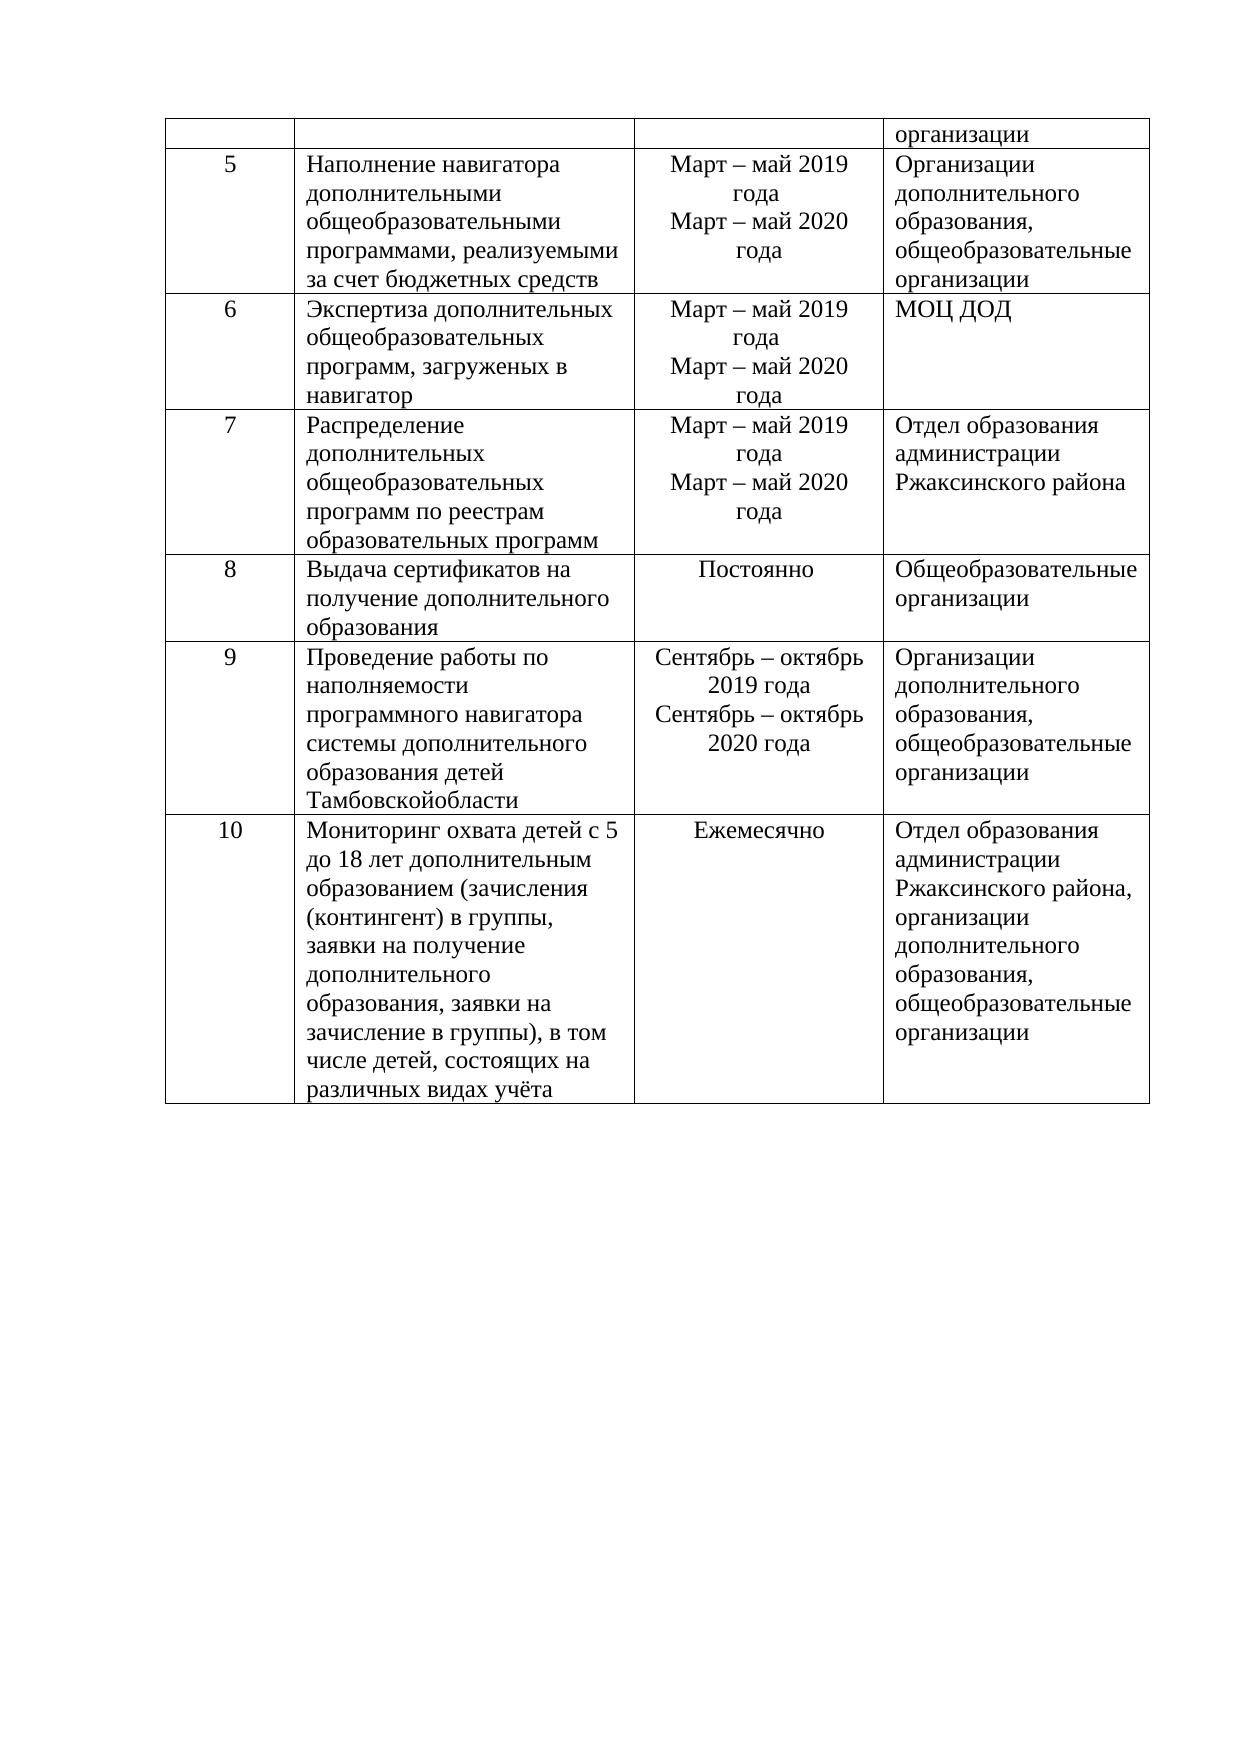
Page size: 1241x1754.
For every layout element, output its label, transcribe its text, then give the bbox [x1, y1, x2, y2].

table_cell Выдача сертификатов на получение дополнительного образования [295, 555, 634, 641]
table_cell Ежемесячно [635, 815, 883, 1103]
table_cell Организации дополнительного образования, общеобразовательные организации [884, 149, 1149, 293]
table_cell 8 [166, 555, 294, 641]
table_cell 9 [166, 642, 294, 814]
table_cell 6 [166, 294, 294, 409]
table_cell [295, 119, 634, 148]
table_cell Постоянно [635, 555, 883, 641]
table_cell Отдел образования администрации Ржаксинского района, организации дополнительного образования, общеобразовательные организации [884, 815, 1149, 1103]
table_cell Проведение работы по наполняемости программного навигатора системы дополнительного образования детей Тамбовскойобласти [295, 642, 634, 814]
table_cell [635, 119, 883, 148]
table_cell Общеобразовательные организации [884, 555, 1149, 641]
table_cell Мониторинг охвата детей с 5 до 18 лет дополнительным образованием (зачисления (контингент) в группы, заявки на получение дополнительного образования, заявки на зачисление в группы), в том числе детей, состоящих на различных видах учёта [295, 815, 634, 1103]
table_cell Отдел образования администрации Ржаксинского района [884, 410, 1149, 553]
table_cell Март – май 2019 года Март – май 2020 года [635, 410, 883, 553]
table_cell Организации дополнительного образования, общеобразовательные организации [884, 642, 1149, 814]
table_cell 10 [166, 815, 294, 1103]
table_cell Распределение дополнительных общеобразовательных программ по реестрам образовательных программ [295, 410, 634, 553]
table_cell организации [884, 119, 1149, 148]
table_cell 7 [166, 410, 294, 553]
table_cell Наполнение навигатора дополнительными общеобразовательными программами, реализуемыми за счет бюджетных средств [295, 149, 634, 293]
table_cell Сентябрь – октябрь 2019 года Сентябрь – октябрь 2020 года [635, 642, 883, 814]
table_cell Март – май 2019 года Март – май 2020 года [635, 294, 883, 409]
table_cell Март – май 2019 года Март – май 2020 года [635, 149, 883, 293]
table_cell 5 [166, 149, 294, 293]
table_cell [166, 119, 294, 148]
table_cell МОЦ ДОД [884, 294, 1149, 409]
table_cell Экспертиза дополнительных общеобразовательных программ, загруженых в навигатор [295, 294, 634, 409]
